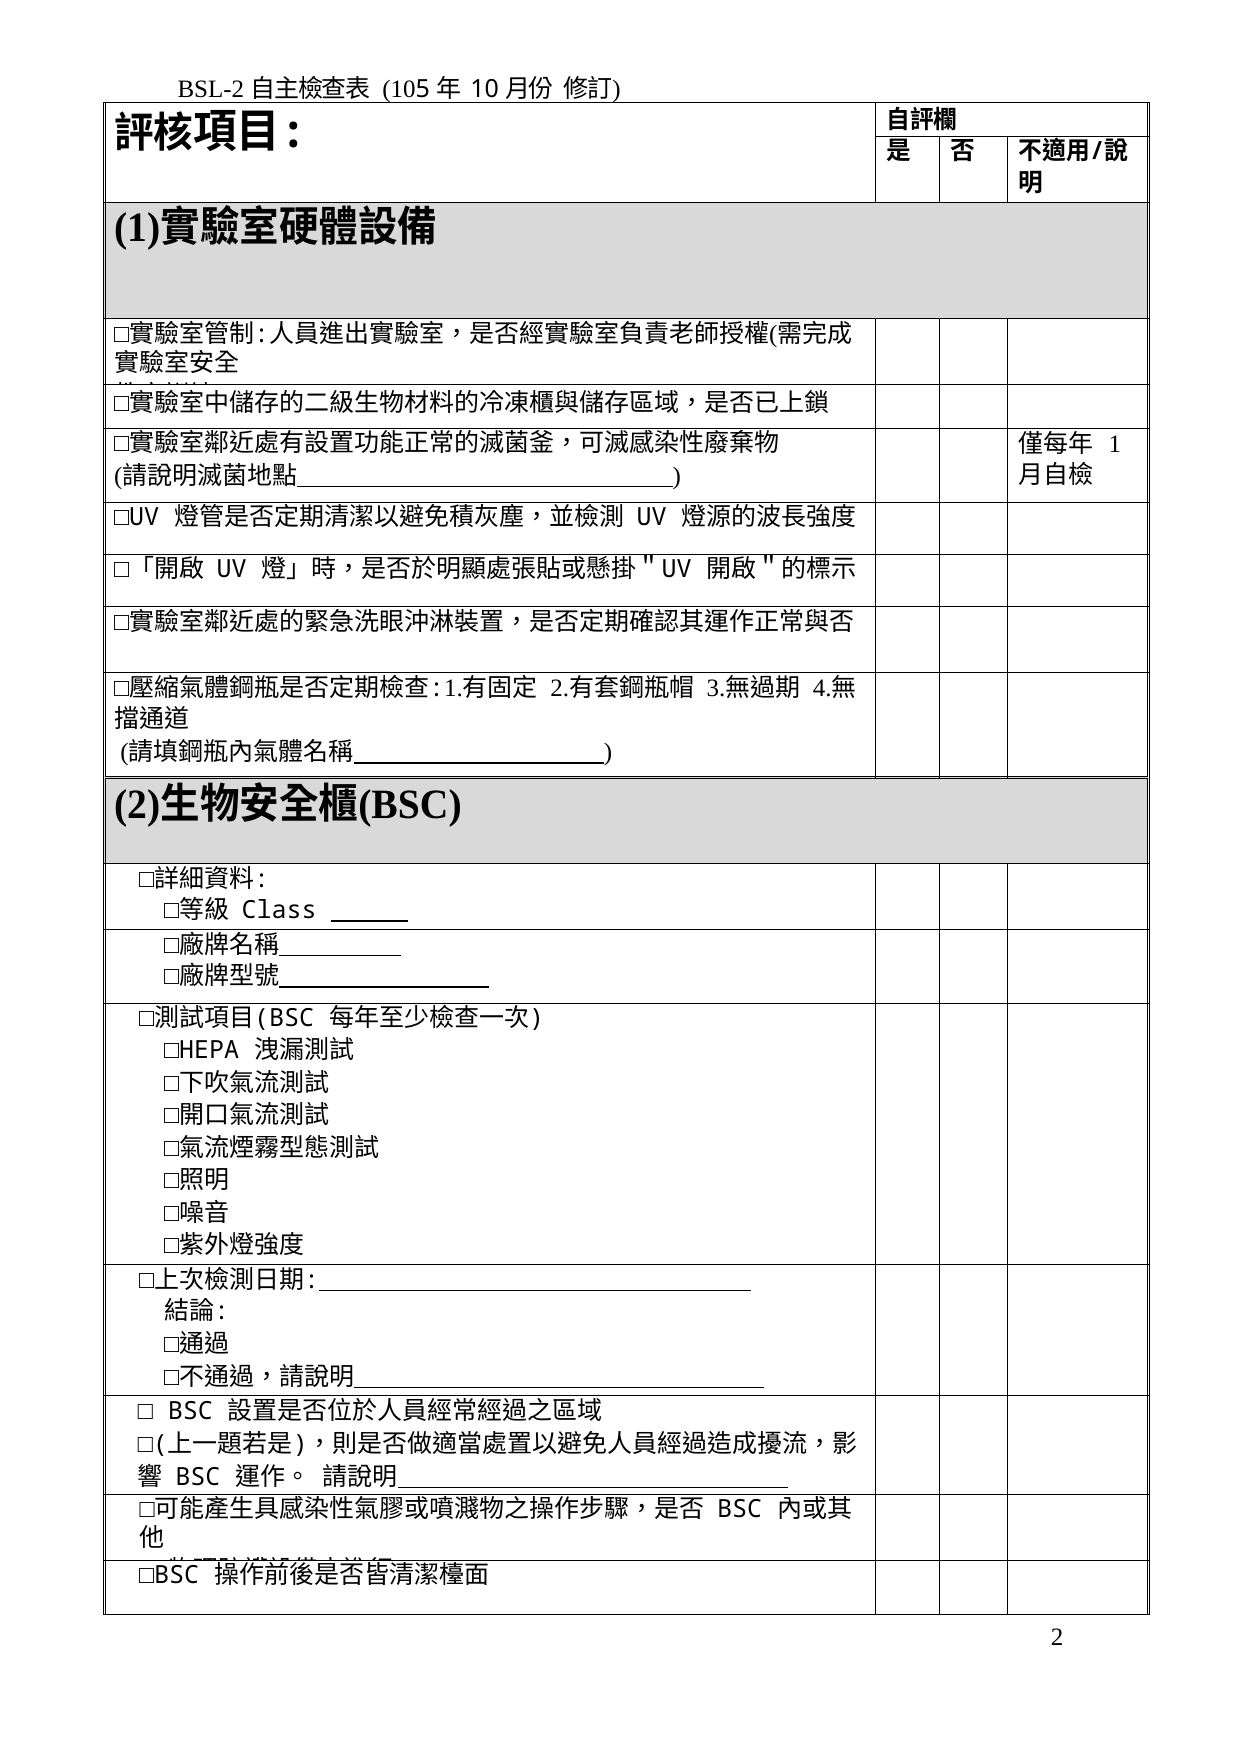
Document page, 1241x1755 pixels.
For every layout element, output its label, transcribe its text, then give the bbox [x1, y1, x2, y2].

table_cell □BSC 操作前後是否皆清潔檯面 [106, 1561, 875, 1614]
table_cell [1008, 1396, 1147, 1494]
table_cell [1150, 776, 1156, 863]
table_cell [1008, 930, 1147, 1003]
table_cell [940, 1561, 1007, 1614]
table_cell □廠牌名稱 □廠牌型號 [106, 930, 875, 1003]
table_cell [876, 1495, 939, 1560]
table_cell 否 [940, 137, 1007, 202]
table_cell [1008, 385, 1147, 428]
table_cell [1150, 102, 1156, 136]
table_cell [92, 1395, 103, 1494]
table_cell [1150, 502, 1156, 554]
table_cell [940, 673, 1007, 776]
table_cell [92, 1494, 103, 1560]
table_cell [1150, 554, 1156, 606]
table_cell [92, 202, 103, 318]
table_cell [876, 1561, 939, 1614]
table_cell [92, 672, 103, 776]
table_cell [940, 1265, 1007, 1395]
table_cell [876, 319, 939, 384]
table_cell [1008, 1265, 1147, 1395]
table_cell [92, 102, 103, 136]
table_cell [876, 1265, 939, 1395]
table_cell [876, 385, 939, 428]
table_cell □測試項目(BSC 每年至少檢查一次) □HEPA 洩漏測試 □下吹氣流測試 □開口氣流測試 □氣流煙霧型態測試 □照明 □噪音 □紫外燈強度 [106, 1004, 875, 1264]
table_cell 不適用/說 明 [1008, 137, 1147, 202]
table_cell [940, 429, 1007, 502]
table_cell [1008, 607, 1147, 672]
table_cell □可能產生具感染性氣膠或噴濺物之操作步驟，是否 BSC 內或其他 物理防護設備中進行。 [106, 1495, 875, 1560]
table_cell [92, 502, 103, 554]
table_cell (2)生物安全櫃(BSC) [106, 779, 1147, 863]
table_cell (1)實驗室硬體設備 [106, 203, 1147, 318]
table_cell [1150, 672, 1156, 776]
table_cell [940, 864, 1007, 929]
table_cell [940, 930, 1007, 1003]
table_cell [92, 776, 103, 863]
table_cell [1150, 1395, 1156, 1494]
table_cell [940, 319, 1007, 384]
table_cell [876, 1004, 939, 1264]
table_cell [1150, 428, 1156, 502]
table_cell [940, 385, 1007, 428]
table_cell [1150, 318, 1156, 384]
table_cell □「開啟 UV 燈」時，是否於明顯處張貼或懸掛＂UV 開啟＂的標示 [106, 555, 875, 606]
table_cell [92, 863, 103, 929]
table_cell [92, 929, 103, 1003]
table_cell [1008, 555, 1147, 606]
table_cell [1150, 1560, 1156, 1614]
table_cell [1150, 136, 1156, 202]
table_cell [1008, 503, 1147, 554]
table_cell [1008, 673, 1147, 776]
table_cell [92, 1003, 103, 1264]
table_cell [1150, 929, 1156, 1003]
table_cell [92, 1264, 103, 1395]
table_cell [940, 607, 1007, 672]
table_cell [940, 1495, 1007, 1560]
table_cell [92, 318, 103, 384]
table_cell [1150, 384, 1156, 428]
table_cell [92, 1560, 103, 1614]
table_cell [876, 930, 939, 1003]
table_cell [1008, 319, 1147, 384]
table_cell [1150, 863, 1156, 929]
table_cell [1150, 1264, 1156, 1395]
table_cell □ BSC 設置是否位於人員經常經過之區域 □(上一題若是)，則是否做適當處置以避免人員經過造成擾流，影響 BSC 運作。 請說明 [106, 1396, 875, 1494]
table_cell [92, 136, 103, 202]
table_cell [876, 1396, 939, 1494]
table_cell [1150, 606, 1156, 672]
table_cell □實驗室鄰近處有設置功能正常的滅菌釜，可滅感染性廢棄物 (請說明滅菌地點 ) [106, 429, 875, 502]
table_cell [876, 864, 939, 929]
table_cell [876, 673, 939, 776]
table_cell [1150, 202, 1156, 318]
table_cell 僅每年 1 月自檢 [1008, 429, 1147, 502]
table_cell [940, 555, 1007, 606]
table_cell □UV 燈管是否定期清潔以避免積灰塵，並檢測 UV 燈源的波長強度 [106, 503, 875, 554]
table_cell [940, 1004, 1007, 1264]
table_cell □詳細資料: □等級 Class [106, 864, 875, 929]
table_cell [876, 555, 939, 606]
table_cell 評核項目: [106, 103, 875, 202]
table_cell □實驗室管制:人員進出實驗室，是否經實驗室負責老師授權(需完成實驗室安全 教育訓練) [106, 319, 875, 384]
table_cell [1008, 1004, 1147, 1264]
table_cell □壓縮氣體鋼瓶是否定期檢查:1.有固定 2.有套鋼瓶帽 3.無過期 4.無 擋通道 (請填鋼瓶內氣體名稱 ) [106, 673, 875, 776]
table_cell [940, 1396, 1007, 1494]
table_cell □實驗室中儲存的二級生物材料的冷凍櫃與儲存區域，是否已上鎖 [106, 385, 875, 428]
table_cell [92, 384, 103, 428]
table_cell [1008, 1495, 1147, 1560]
table_cell [1008, 1561, 1147, 1614]
table_cell 自評欄 [876, 103, 1147, 136]
table_cell [876, 429, 939, 502]
table_cell □上次檢測日期: 結論: □通過 □不通過，請說明 [106, 1265, 875, 1395]
table_cell [92, 554, 103, 606]
table_cell [92, 428, 103, 502]
table_cell [92, 606, 103, 672]
table_cell □實驗室鄰近處的緊急洗眼沖淋裝置，是否定期確認其運作正常與否 [106, 607, 875, 672]
table_cell [1150, 1494, 1156, 1560]
table_cell [940, 503, 1007, 554]
table_cell [1150, 1003, 1156, 1264]
table_cell [876, 503, 939, 554]
table_cell [1008, 864, 1147, 929]
table_cell 是 [876, 137, 939, 202]
table_cell [876, 607, 939, 672]
